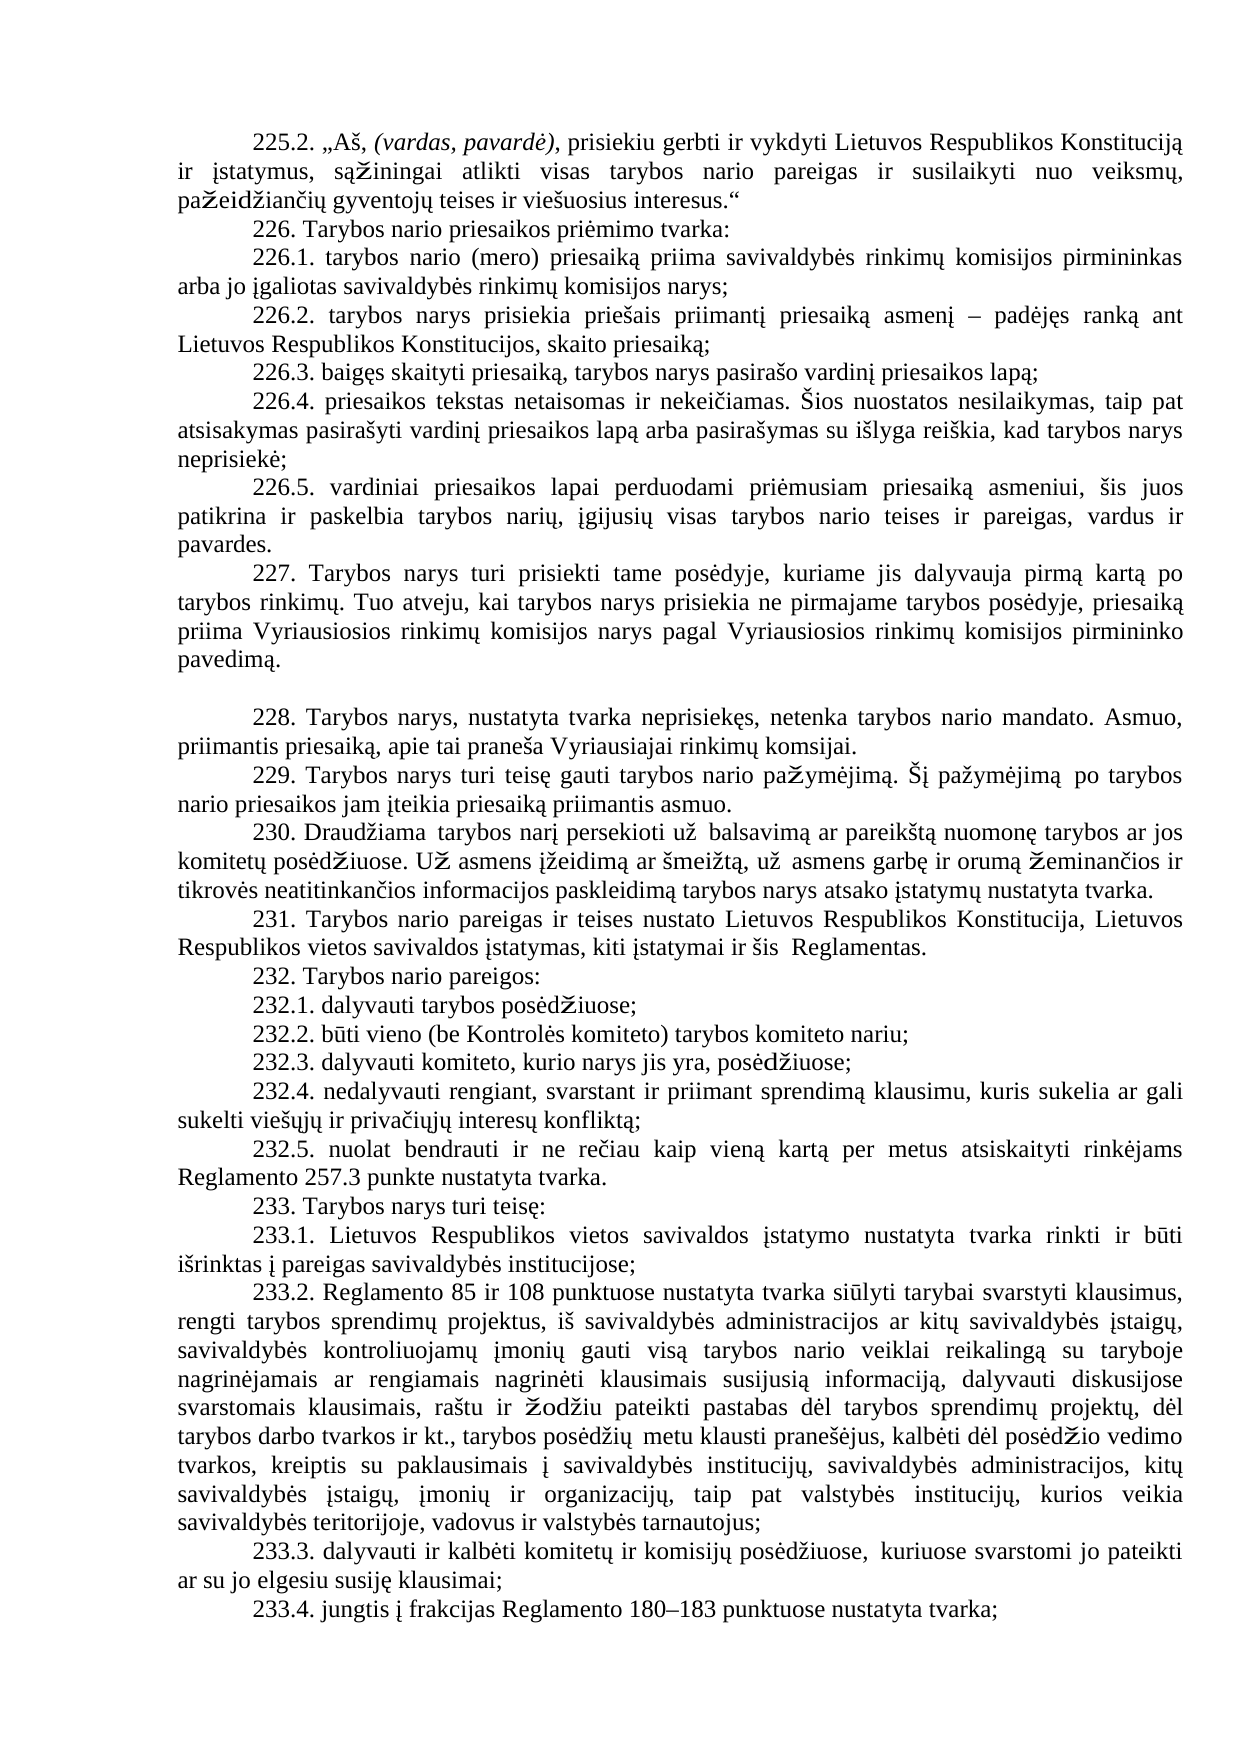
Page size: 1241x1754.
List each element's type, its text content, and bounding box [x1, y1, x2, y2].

text 229. Tarybos narys turi teisę gauti tarybos nario pažymėjimą. Šį pažymėjimą po tarybos nario priesaikos jam įteikia priesaiką priimantis asmuo. [177, 760, 1183, 817]
text 226.4. priesaikos tekstas netaisomas ir nekeičiamas. Šios nuostatos nesilaikymas, taip pat atsisakymas pasirašyti vardinį priesaikos lapą arba pasirašymas su išlyga reiškia, kad tarybos narys neprisiekė; [177, 386, 1183, 472]
text 226. Tarybos nario priesaikos priėmimo tvarka: [177, 214, 1183, 242]
text 233.4. jungtis į frakcijas Reglamento 180–183 punktuose nustatyta tvarka; [177, 1594, 1183, 1622]
text 226.3. baigęs skaityti priesaiką, tarybos narys pasirašo vardinį priesaikos lapą; [177, 357, 1183, 386]
text 232.2. būti vieno (be Kontrolės komiteto) tarybos komiteto nariu; [177, 1019, 1183, 1047]
text 230. Draudžiama tarybos narį persekioti už balsavimą ar pareikštą nuomonę tarybos ar jos komitetų posėdžiuose. Už asmens įžeidimą ar šmeižtą, už asmens garbę ir orumą žeminančios ir tikrovės neatitinkančios informacijos paskleidimą tarybos narys atsako įstatymų nustatyta tvarka. [177, 817, 1183, 904]
text 226.5. vardiniai priesaikos lapai perduodami priėmusiam priesaiką asmeniui, šis juos patikrina ir paskelbia tarybos narių, įgijusių visas tarybos nario teises ir pareigas, vardus ir pavardes. [177, 472, 1183, 559]
text 225.2. „Aš, (vardas, pavardė), prisiekiu gerbti ir vykdyti Lietuvos Respublikos Konstituciją ir įstatymus, sąžiningai atlikti visas tarybos nario pareigas ir susilaikyti nuo veiksmų, pažeidžiančių gyventojų teises ir viešuosius interesus.“ [177, 127, 1183, 214]
text 233.2. Reglamento 85 ir 108 punktuose nustatyta tvarka siūlyti tarybai svarstyti klausimus, rengti tarybos sprendimų projektus, iš savivaldybės administracijos ar kitų savivaldybės įstaigų, savivaldybės kontroliuojamų įmonių gauti visą tarybos nario veiklai reikalingą su taryboje nagrinėjamais ar rengiamais nagrinėti klausimais susijusią informaciją, dalyvauti diskusijose svarstomais klausimais, raštu ir žodžiu pateikti pastabas dėl tarybos sprendimų projektų, dėl tarybos darbo tvarkos ir kt., tarybos posėdžių metu klausti pranešėjus, kalbėti dėl posėdžio vedimo tvarkos, kreiptis su paklausimais į savivaldybės institucijų, savivaldybės administracijos, kitų savivaldybės įstaigų, įmonių ir organizacijų, taip pat valstybės institucijų, kurios veikia savivaldybės teritorijoje, vadovus ir valstybės tarnautojus; [177, 1277, 1183, 1536]
text 228. Tarybos narys, nustatyta tvarka neprisiekęs, netenka tarybos nario mandato. Asmuo, priimantis priesaiką, apie tai praneša Vyriausiajai rinkimų komsijai. [177, 702, 1183, 760]
text 232.4. nedalyvauti rengiant, svarstant ir priimant sprendimą klausimu, kuris sukelia ar gali sukelti viešųjų ir privačiųjų interesų konfliktą; [177, 1076, 1183, 1134]
text 233. Tarybos narys turi teisę: [177, 1191, 1183, 1220]
text 233.1. Lietuvos Respublikos vietos savivaldos įstatymo nustatyta tvarka rinkti ir būti išrinktas į pareigas savivaldybės institucijose; [177, 1220, 1183, 1277]
text 232.3. dalyvauti komiteto, kurio narys jis yra, posėdžiuose; [177, 1047, 1183, 1076]
text 232.5. nuolat bendrauti ir ne rečiau kaip vieną kartą per metus atsiskaityti rinkėjams Reglamento 257.3 punkte nustatyta tvarka. [177, 1134, 1183, 1191]
text 231. Tarybos nario pareigas ir teises nustato Lietuvos Respublikos Konstitucija, Lietuvos Respublikos vietos savivaldos įstatymas, kiti įstatymai ir šis Reglamentas. [177, 904, 1183, 961]
text 226.2. tarybos narys prisiekia priešais priimantį priesaiką asmenį – padėjęs ranką ant Lietuvos Respublikos Konstitucijos, skaito priesaiką; [177, 300, 1183, 357]
text 233.3. dalyvauti ir kalbėti komitetų ir komisijų posėdžiuose, kuriuose svarstomi jo pateikti ar su jo elgesiu susiję klausimai; [177, 1536, 1183, 1594]
text 226.1. tarybos nario (mero) priesaiką priima savivaldybės rinkimų komisijos pirmininkas arba jo įgaliotas savivaldybės rinkimų komisijos narys; [177, 242, 1183, 300]
text 227. Tarybos narys turi prisiekti tame posėdyje, kuriame jis dalyvauja pirmą kartą po tarybos rinkimų. Tuo atveju, kai tarybos narys prisiekia ne pirmajame tarybos posėdyje, priesaiką priima Vyriausiosios rinkimų komisijos narys pagal Vyriausiosios rinkimų komisijos pirmininko pavedimą. [177, 559, 1183, 674]
text 232.1. dalyvauti tarybos posėdžiuose; [177, 990, 1183, 1019]
text 232. Tarybos nario pareigos: [177, 961, 1183, 990]
